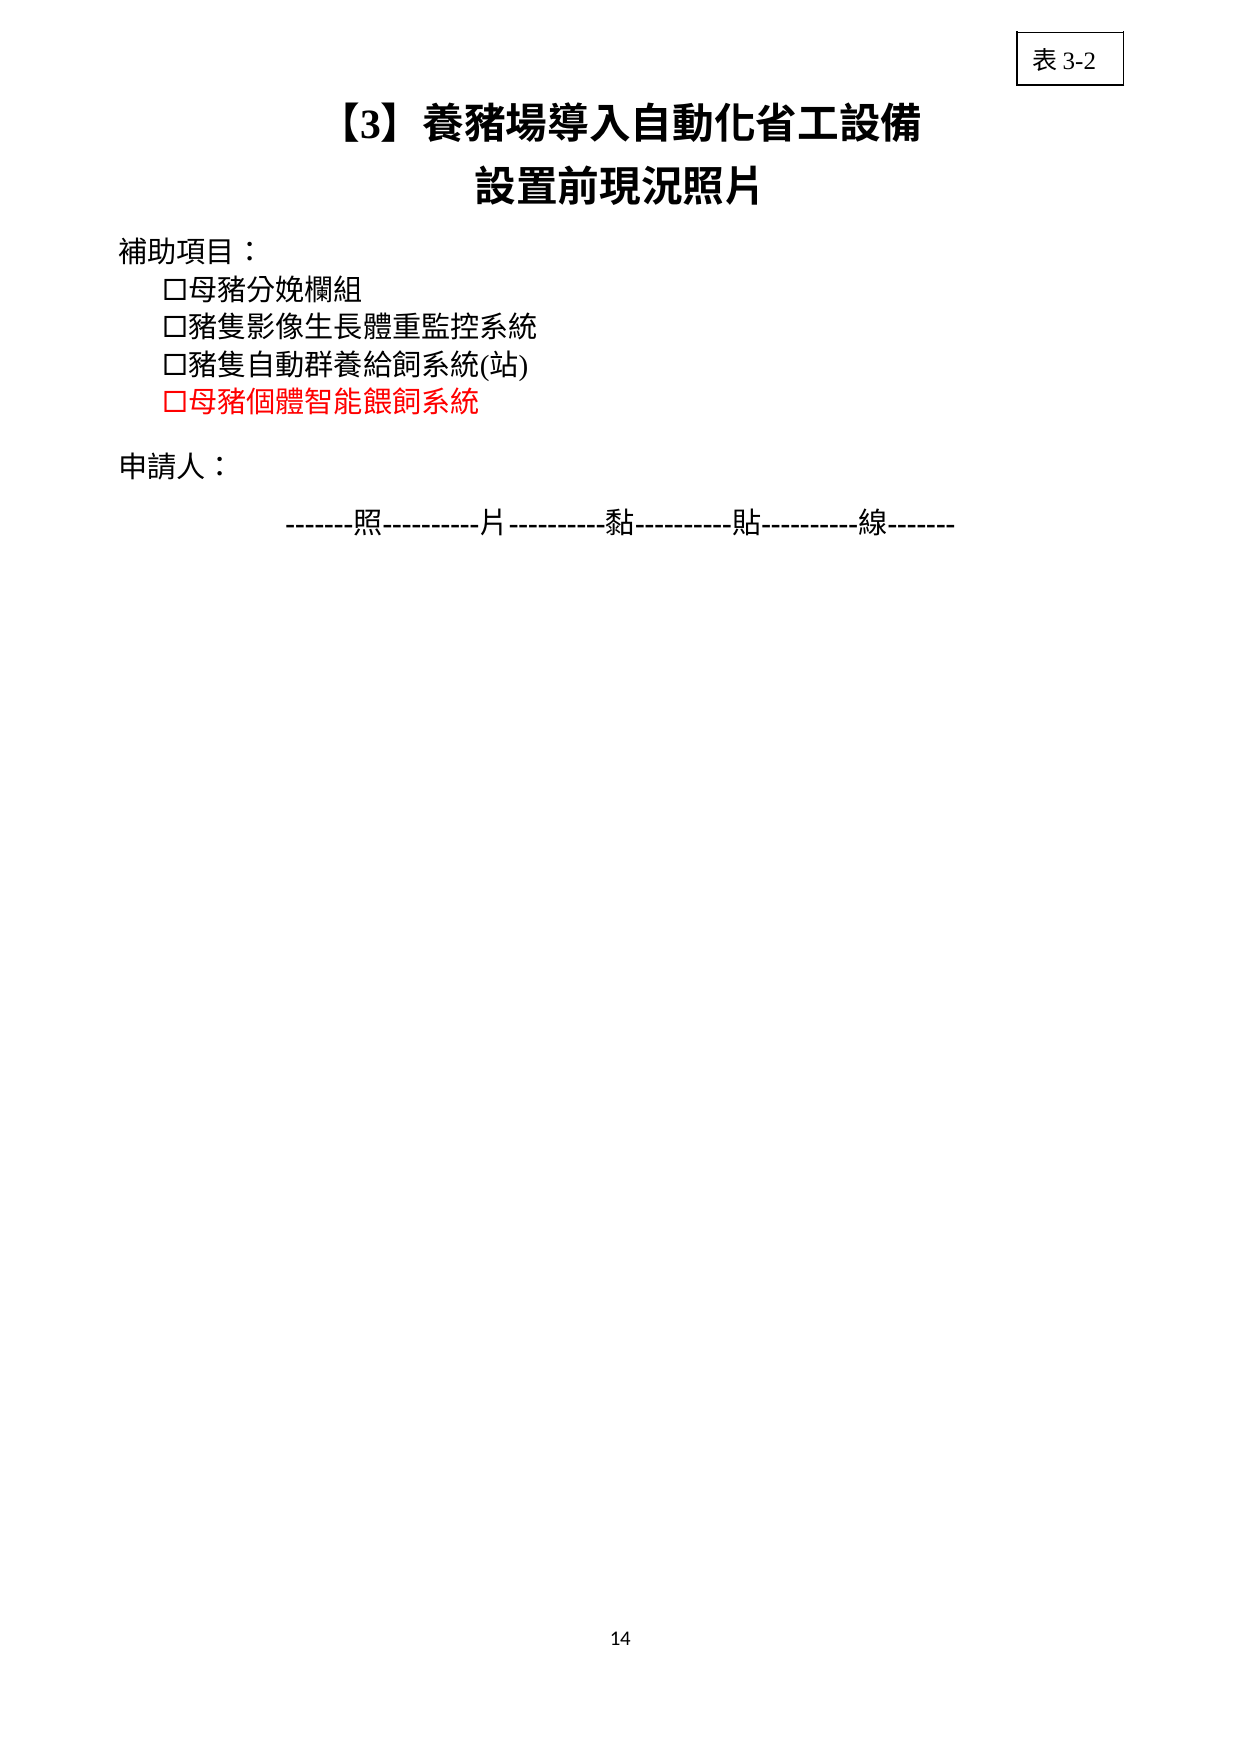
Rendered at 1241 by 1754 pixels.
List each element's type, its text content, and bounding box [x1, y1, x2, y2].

text 【3】養豬場導入自動化省工設備 [118, 89, 1122, 151]
text 申請人： [118, 439, 1122, 487]
text 補助項目： [118, 232, 1122, 270]
text 設置前現況照片 [118, 151, 1122, 214]
text 母豬分娩欄組 [118, 270, 1122, 307]
text -------照----------片----------黏----------貼----------線------- [118, 505, 1122, 541]
text 母豬個體智能餵飼系統 [118, 382, 1122, 420]
text [1018, 33, 1123, 84]
text 表3-2 [1032, 41, 1108, 77]
text 豬隻自動群養給飼系統(站) [118, 345, 1122, 382]
text 豬隻影像生長體重監控系統 [118, 307, 1122, 345]
